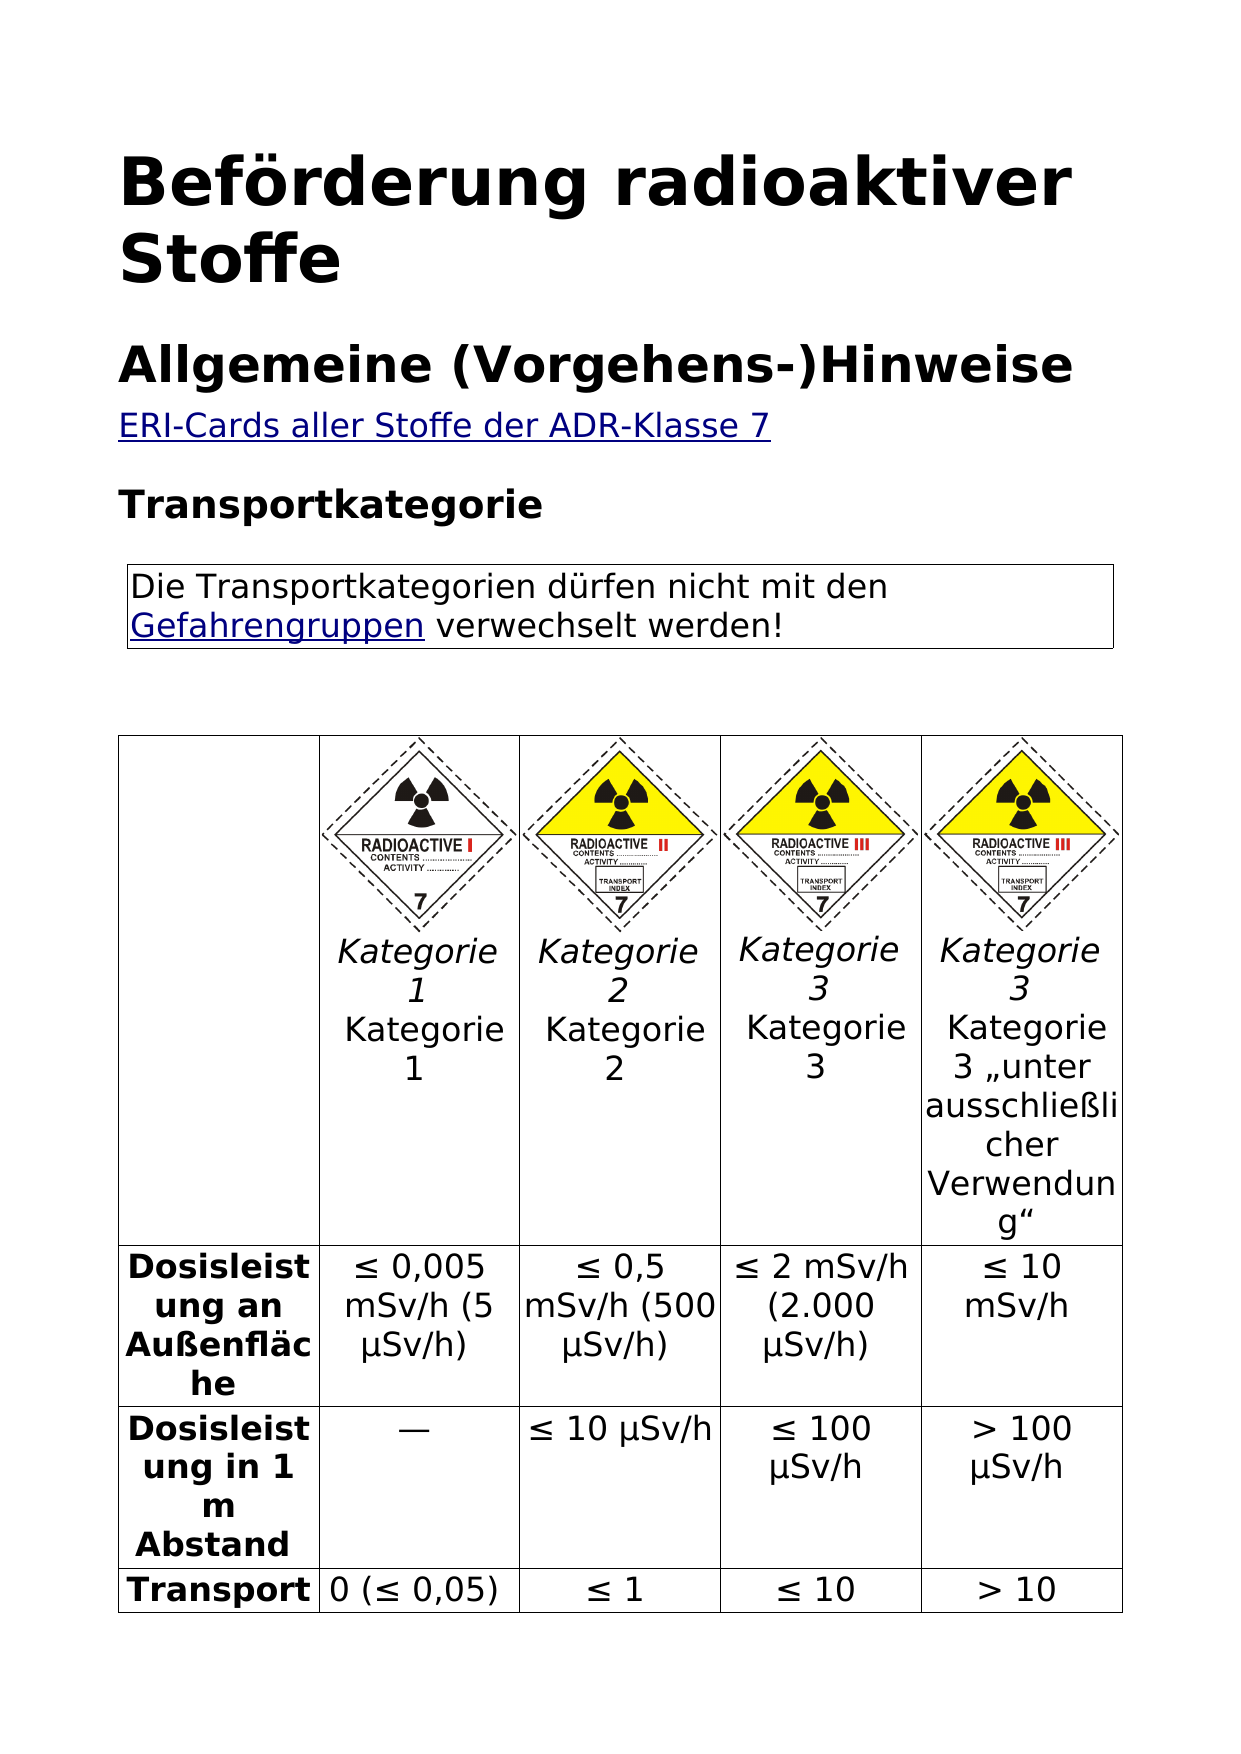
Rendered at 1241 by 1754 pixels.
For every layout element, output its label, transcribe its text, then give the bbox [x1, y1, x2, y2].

table_cell ≤ 10 mSv/h [922, 1246, 1122, 1406]
table_header Die Transportkategorien dürfen nicht mit den Gefahrengruppen verwechselt werden! [128, 565, 1113, 648]
table_header Kategorie 3 [721, 736, 921, 1245]
subtitle Allgemeine (Vorgehens-)Hinweise [118, 336, 1122, 394]
table_header [119, 736, 319, 1245]
table_cell > 10 [922, 1569, 1122, 1612]
table_cell — [320, 1407, 519, 1567]
table_cell ≤ 0,005 mSv/h (5 μSv/h) [320, 1246, 519, 1406]
table_cell ≤ 10 μSv/h [520, 1407, 720, 1567]
subtitle Transportkategorie [118, 483, 1122, 528]
table_cell Transport [119, 1569, 319, 1612]
table_header Kategorie 1 [320, 736, 519, 1245]
table_cell ≤ 2 mSv/h (2.000 μSv/h) [721, 1246, 921, 1406]
table_cell 0 (≤ 0,05) [320, 1569, 519, 1612]
table_cell > 100 µSv/h [922, 1407, 1122, 1567]
table_cell ≤ 1 [520, 1569, 720, 1612]
table_cell Dosisleistung an Außenfläche [119, 1246, 319, 1406]
table_cell ≤ 0,5 mSv/h (500 μSv/h) [520, 1246, 720, 1406]
table_cell ≤ 10 [721, 1569, 921, 1612]
picture [723, 737, 919, 931]
table_cell Dosisleistung in 1 m Abstand [119, 1407, 319, 1567]
picture [924, 737, 1120, 931]
table_header Kategorie 3 „unter ausschließlicher Verwendung“ [922, 736, 1122, 1245]
picture [522, 737, 718, 933]
subtitle Beförderung radioaktiver Stoffe [118, 143, 1122, 298]
text ERI-Cards aller Stoffe der ADR-Klasse 7 [118, 407, 1122, 445]
table_header Kategorie 2 [520, 736, 720, 1245]
table_cell ≤ 100 μSv/h [721, 1407, 921, 1567]
picture [321, 737, 517, 933]
